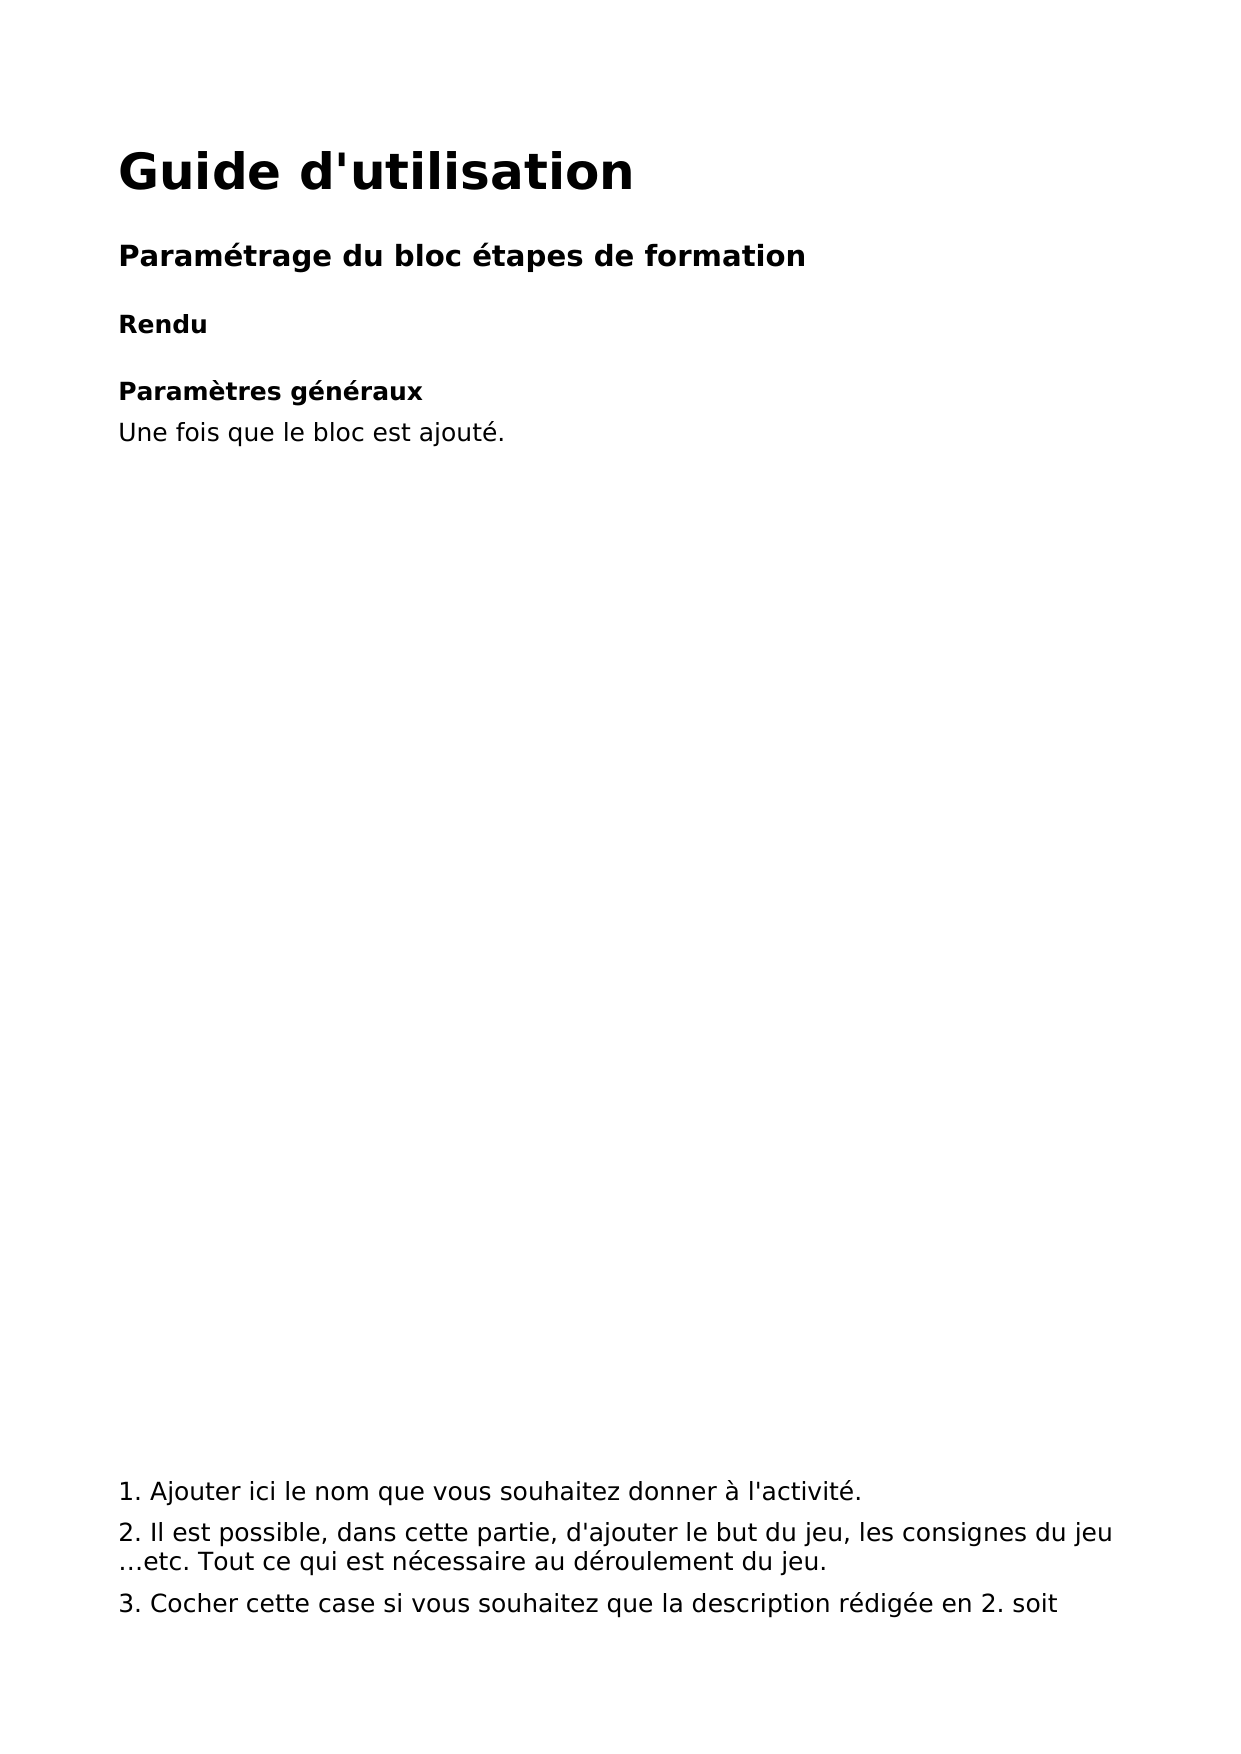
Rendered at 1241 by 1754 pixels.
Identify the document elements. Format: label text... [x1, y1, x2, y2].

subtitle Paramétrage du bloc étapes de formation [118, 239, 1122, 273]
text 3. Cocher cette case si vous souhaitez que la description rédigée en 2. soit [118, 1589, 1122, 1618]
subtitle Guide d'utilisation [118, 143, 1122, 201]
text Une fois que le bloc est ajouté. [118, 419, 1122, 448]
text 1. Ajouter ici le nom que vous souhaitez donner à l'activité. [118, 1477, 1122, 1506]
text 2. Il est possible, dans cette partie, d'ajouter le but du jeu, les consignes du jeu …etc. Tout ce qui est nécessaire au déroulement du jeu. [118, 1518, 1122, 1577]
subtitle Paramètres généraux [118, 377, 1122, 406]
subtitle Rendu [118, 310, 1122, 339]
